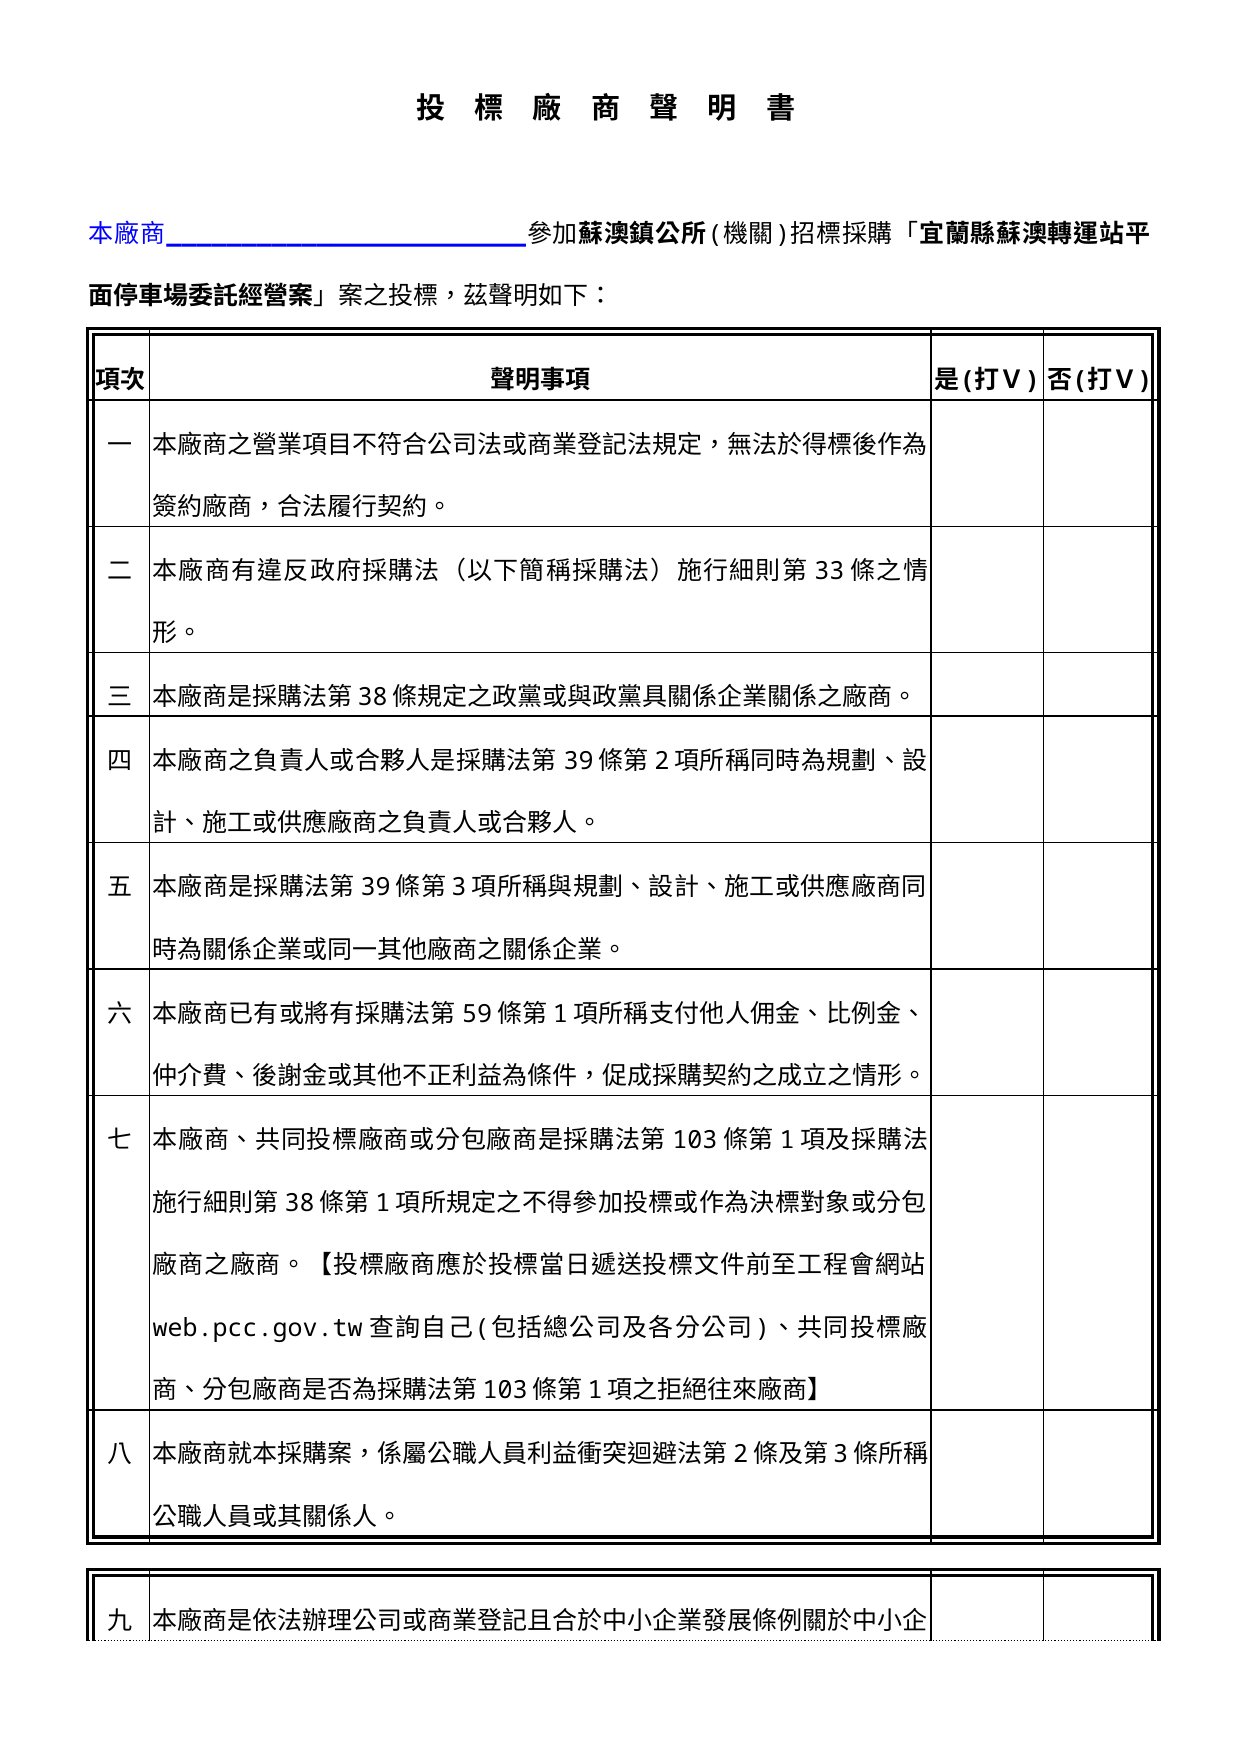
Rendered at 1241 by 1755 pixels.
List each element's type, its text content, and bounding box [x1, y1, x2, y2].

table_cell [1044, 717, 1151, 842]
table_header 九 [90, 1571, 149, 1639]
table_header 項次 [90, 330, 149, 399]
table_cell [932, 653, 1043, 715]
table_header [1044, 1577, 1151, 1639]
table_cell 本廠商是採購法第38條規定之政黨或與政黨具關係企業關係之廠商。 [150, 653, 930, 715]
table_cell 本廠商、共同投標廠商或分包廠商是採購法第103條第1項及採購法施行細則第38條第1項所規定之不得參加投標或作為決標對象或分包廠商之廠商。【投標廠商應於投標當日遞送投標文件前至工程會網站web.pcc.gov.tw查詢自己(包括總公司及各分公司)、共同投標廠商、分包廠商是否為採購法第103條第1項之拒絕往來廠商】 [150, 1096, 930, 1409]
table_cell [932, 843, 1043, 968]
table_cell [1044, 970, 1151, 1095]
table_cell [932, 1411, 1043, 1535]
table_cell 本廠商之負責人或合夥人是採購法第39條第2項所稱同時為規劃、設計、施工或供應廠商之負責人或合夥人。 [150, 717, 930, 842]
table_header [932, 1577, 1043, 1639]
table_cell 本廠商有違反政府採購法（以下簡稱採購法）施行細則第33條之情形。 [150, 527, 930, 652]
table_cell 本廠商就本採購案，係屬公職人員利益衝突迴避法第2條及第3條所稱公職人員或其關係人。 [150, 1411, 930, 1535]
table_cell [1044, 1411, 1151, 1535]
table_cell [932, 401, 1043, 526]
table_cell 本廠商已有或將有採購法第59條第1項所稱支付他人佣金、比例金、仲介費、後謝金或其他不正利益為條件，促成採購契約之成立之情形。 [150, 970, 930, 1095]
table_cell 本廠商是採購法第39條第3項所稱與規劃、設計、施工或供應廠商同時為關係企業或同一其他廠商之關係企業。 [150, 843, 930, 968]
table_cell [932, 1096, 1043, 1409]
table_cell 八 [95, 1411, 149, 1535]
table_cell [932, 970, 1043, 1095]
table_cell [1044, 653, 1151, 715]
table_header 是(打Ｖ) [932, 336, 1043, 399]
table_header [1044, 1571, 1156, 1639]
table_cell [932, 527, 1043, 652]
table_header 本廠商是依法辦理公司或商業登記且合於中小企業發展條例關於中小企 [150, 1577, 930, 1639]
table_cell 三 [95, 653, 149, 715]
table_cell 七 [95, 1096, 149, 1409]
table_cell [1044, 401, 1151, 526]
table_cell [1044, 527, 1151, 652]
table_cell 二 [95, 527, 149, 652]
table_cell [1044, 1096, 1151, 1409]
text 本廠商________________________參加蘇澳鎮公所(機關)招標採購「宜蘭縣蘇澳轉運站平面停車場委託經營案」案之投標，茲聲明如下： [89, 189, 1152, 314]
table_cell [1044, 843, 1151, 968]
table_header 否(打Ｖ) [1044, 330, 1156, 399]
text 投 標 廠 商 聲 明 書 [89, 64, 1152, 127]
table_cell 五 [95, 843, 149, 968]
table_cell 六 [95, 970, 149, 1095]
table_cell 一 [95, 401, 149, 526]
table_cell [932, 717, 1043, 842]
table_cell 本廠商之營業項目不符合公司法或商業登記法規定，無法於得標後作為簽約廠商，合法履行契約。 [150, 401, 930, 526]
table_cell 四 [95, 717, 149, 842]
table_header 聲明事項 [150, 336, 930, 399]
